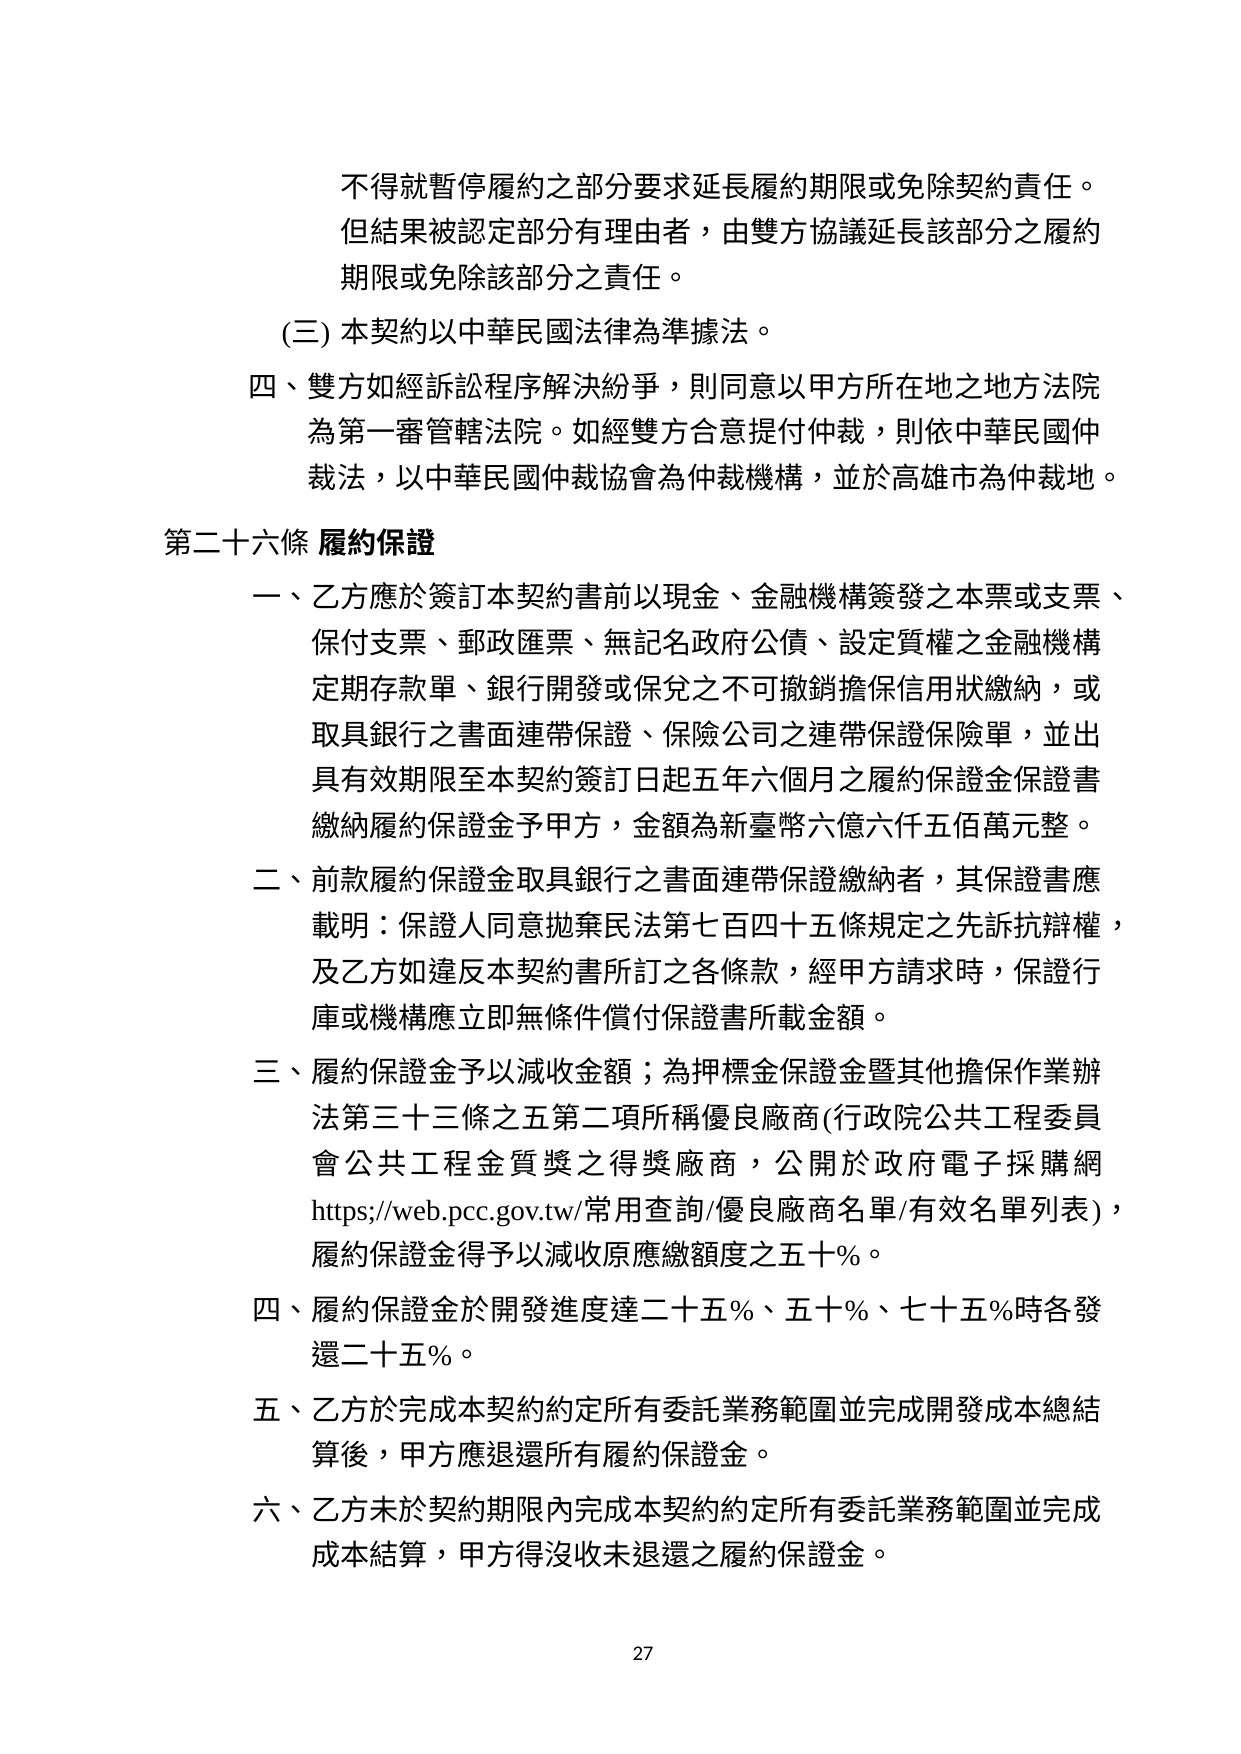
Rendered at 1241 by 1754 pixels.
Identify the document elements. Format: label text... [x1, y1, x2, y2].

list 履約保證金予以減收金額；為押標金保證金暨其他擔保作業辦法第三十三條之五第二項所稱優良廠商(行政院公共工程委員會公共工程金質獎之得獎廠商，公開於政府電子採購網https;//web.pcc.gov.tw/常用查詢/優良廠商名單/有效名單列表)，履約保證金得予以減收原應繳額度之五十%。 [252, 1045, 1103, 1274]
list 履約保證金於開發進度達二十五%、五十%、七十五%時各發還二十五%。 [252, 1283, 1103, 1374]
list 前款履約保證金取具銀行之書面連帶保證繳納者，其保證書應載明：保證人同意拋棄民法第七百四十五條規定之先訴抗辯權，及乙方如違反本契約書所訂之各條款，經甲方請求時，保證行庫或機構應立即無條件償付保證書所載金額。 [252, 853, 1103, 1037]
list 乙方未於契約期限內完成本契約約定所有委託業務範圍並完成成本結算，甲方得沒收未退還之履約保證金。 [252, 1483, 1103, 1574]
list 乙方因爭議而暫停履約，其經爭議處理結果被認定無理由者，不得就暫停履約之部分要求延長履約期限或免除契約責任。但結果被認定部分有理由者，由雙方協議延長該部分之履約期限或免除該部分之責任。 [281, 160, 1103, 297]
list 乙方應於簽訂本契約書前以現金、金融機構簽發之本票或支票、保付支票、郵政匯票、無記名政府公債、設定質權之金融機構定期存款單、銀行開發或保兌之不可撤銷擔保信用狀繳納，或取具銀行之書面連帶保證、保險公司之連帶保證保險單，並出具有效期限至本契約簽訂日起五年六個月之履約保證金保證書繳納履約保證金予甲方，金額為新臺幣六億六仟五佰萬元整。 [252, 570, 1103, 845]
list 雙方如經訴訟程序解決紛爭，則同意以甲方所在地之地方法院為第一審管轄法院。如經雙方合意提付仲裁，則依中華民國仲裁法，以中華民國仲裁協會為仲裁機構，並於高雄市為仲裁地。 [248, 360, 1103, 497]
list 本契約以中華民國法律為準據法。 [281, 306, 1103, 351]
list 履約保證 [163, 516, 1103, 562]
list 乙方於完成本契約約定所有委託業務範圍並完成開發成本總結算後，甲方應退還所有履約保證金。 [252, 1383, 1103, 1474]
